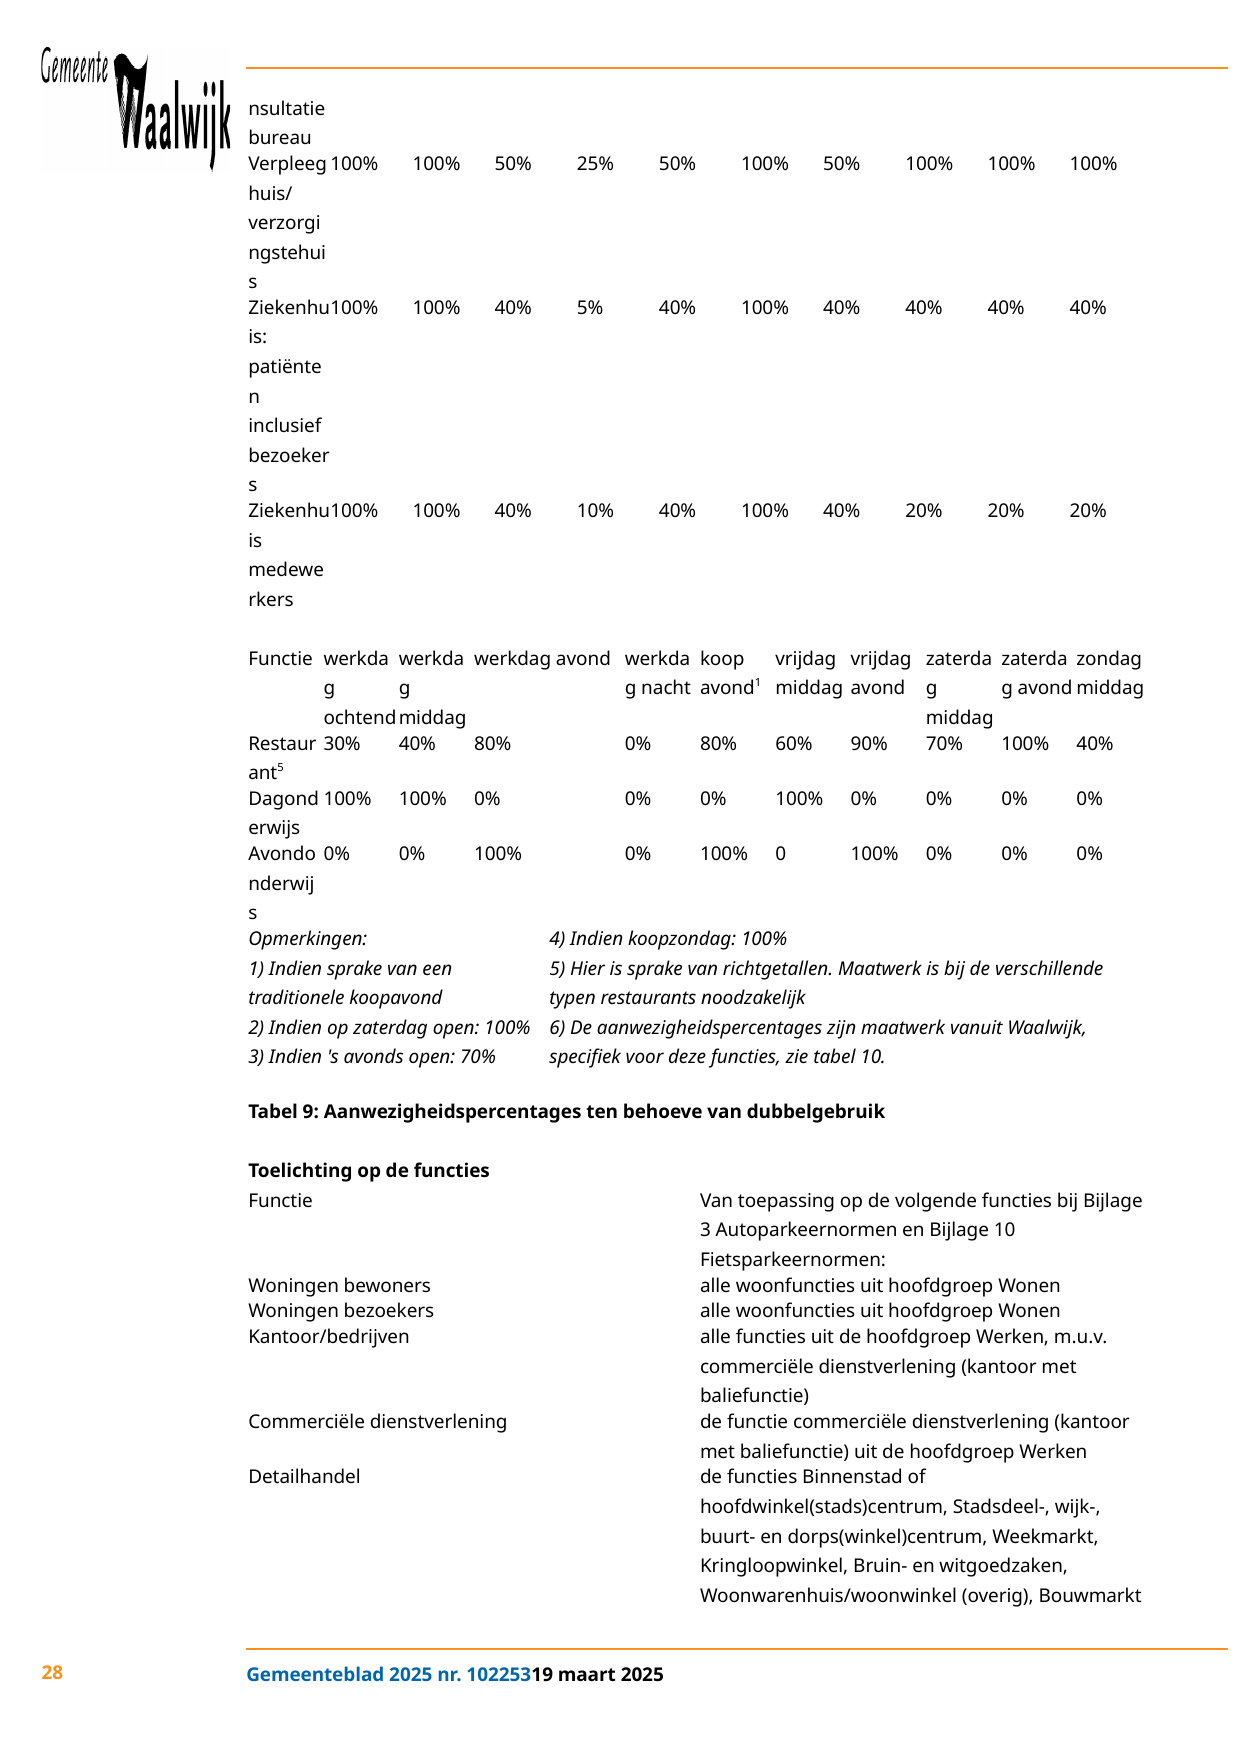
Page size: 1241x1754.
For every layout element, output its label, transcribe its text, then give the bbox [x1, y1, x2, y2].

table_cell 50% [494, 150, 577, 294]
table_cell 5% [577, 294, 659, 497]
table_cell 20% [987, 498, 1069, 612]
table_cell Woningen bezoekers [248, 1298, 700, 1323]
table_cell Woningen bewoners [248, 1272, 700, 1298]
table_header zaterdag middag [926, 645, 1001, 730]
table_cell [323, 1069, 398, 1095]
table_cell 0% [625, 785, 700, 840]
table_cell 0% [850, 785, 926, 840]
table_header Van toepassing op de volgende functies bij Bijlage 3 Autoparkeernormen en Bijlage 10 Fietsparkeernormen: [700, 1187, 1152, 1272]
table_cell 0% [474, 785, 624, 840]
table_cell 100% [412, 150, 494, 294]
table_cell 20% [1069, 498, 1152, 612]
table_cell Sociaal medisch: arts/therapeut/consultatiebureau [248, 95, 330, 150]
table_cell de functie commerciële dienstverlening (kantoor met baliefunctie) uit de hoofdgroep Werken [700, 1408, 1152, 1464]
table_cell 30% [323, 730, 398, 785]
table_cell 0% [926, 840, 1001, 925]
table_cell 70% [926, 730, 1001, 785]
table_cell 0% [1076, 840, 1152, 925]
table_cell 100% [700, 840, 775, 925]
table_cell 4) Indien koopzondag: 100% 5) Hier is sprake van richtgetallen. Maatwerk is bij de verschillende typen restaurants noodzakelijk 6) De aanwezigheidspercentages zijn maatwerk vanuit Waalwijk, specifiek voor deze functies, zie tabel 10. [549, 925, 1152, 1069]
table_cell 100% [330, 150, 412, 294]
table_cell 40% [823, 498, 905, 612]
table_cell 40% [659, 294, 741, 497]
table_cell 40% [659, 498, 741, 612]
table_cell [823, 95, 905, 150]
table_cell 0% [323, 840, 398, 925]
table_cell 25% [577, 150, 659, 294]
table_cell 0% [399, 840, 474, 925]
table_cell 100% [399, 785, 474, 840]
table_cell 100% [741, 498, 823, 612]
table_cell 60% [775, 730, 850, 785]
table_cell Commerciële dienstverlening [248, 1408, 700, 1464]
table_cell 0% [625, 730, 700, 785]
picture [41, 47, 231, 172]
table_cell 50% [659, 150, 741, 294]
table_cell 0% [1076, 785, 1152, 840]
table_cell alle woonfuncties uit hoofdgroep Wonen [700, 1298, 1152, 1323]
table_cell 0% [1001, 840, 1076, 925]
table_cell 100% [741, 150, 823, 294]
table_cell Restaurant5 [248, 730, 323, 785]
table_cell 50% [823, 150, 905, 294]
table_cell [1076, 1069, 1152, 1095]
text Tabel 9: Aanwezigheidspercentages ten behoeve van dubbelgebruik [248, 1098, 1152, 1124]
table_cell 40% [823, 294, 905, 497]
table_cell [330, 95, 412, 150]
table_header Functie [248, 645, 323, 730]
table_cell 0% [625, 840, 700, 925]
table_cell [549, 1069, 624, 1095]
table_cell 100% [330, 294, 412, 497]
table_header Functie [248, 1187, 700, 1272]
table_cell 80% [474, 730, 624, 785]
table_cell alle woonfuncties uit hoofdgroep Wonen [700, 1272, 1152, 1298]
table_cell 40% [494, 294, 577, 497]
table_cell Verpleeghuis/verzorgingstehuis [248, 150, 330, 294]
table_cell [741, 95, 823, 150]
table_cell [248, 1069, 323, 1095]
table_cell 100% [1001, 730, 1076, 785]
table_cell 100% [741, 294, 823, 497]
table_cell 100% [987, 150, 1069, 294]
table_header werkdag middag [399, 645, 474, 730]
table_header koop avond1 [700, 645, 775, 730]
table_cell 100% [775, 785, 850, 840]
table_cell Ziekenhuis: patiënten inclusief bezoekers [248, 294, 330, 497]
table_cell [399, 1069, 474, 1095]
table_cell 80% [700, 730, 775, 785]
table_header werkdag avond [474, 645, 624, 730]
table_header zaterdag avond [1001, 645, 1076, 730]
table_cell de functies Binnenstad of hoofdwinkel(stads)centrum, Stadsdeel-, wijk-, buurt- en dorps(winkel)centrum, Weekmarkt, Kringloopwinkel, Bruin- en witgoedzaken, Woonwarenhuis/woonwinkel (overig), Bouwmarkt [700, 1464, 1152, 1608]
table_cell 100% [330, 498, 412, 612]
table_cell [625, 1069, 700, 1095]
table_cell Kantoor/bedrijven [248, 1324, 700, 1408]
table_cell 100% [905, 150, 987, 294]
table_cell [1069, 95, 1152, 150]
table_cell 0% [926, 785, 1001, 840]
table_cell 40% [987, 294, 1069, 497]
table_cell 100% [1069, 150, 1152, 294]
table_cell [494, 95, 577, 150]
table_cell 100% [412, 498, 494, 612]
table_cell 0% [700, 785, 775, 840]
table_cell 0% [1001, 785, 1076, 840]
table_header werkdag ochtend [323, 645, 398, 730]
table_cell [905, 95, 987, 150]
table_cell [987, 95, 1069, 150]
table_cell alle functies uit de hoofdgroep Werken, m.u.v. commerciële dienstverlening (kantoor met baliefunctie) [700, 1324, 1152, 1408]
table_cell 90% [850, 730, 926, 785]
table_header werkdag nacht [625, 645, 700, 730]
table_cell 100% [474, 840, 624, 925]
table_cell Ziekenhuis medewerkers [248, 498, 330, 612]
table_cell [700, 1069, 775, 1095]
table_cell [850, 1069, 926, 1095]
table_cell 20% [905, 498, 987, 612]
table_cell [577, 95, 659, 150]
table_cell [1001, 1069, 1076, 1095]
table_cell Detailhandel [248, 1464, 700, 1608]
table_cell 40% [399, 730, 474, 785]
table_cell 40% [1076, 730, 1152, 785]
table_cell [412, 95, 494, 150]
table_cell [775, 1069, 850, 1095]
table_header zondag middag [1076, 645, 1152, 730]
table_header vrijdag middag [775, 645, 850, 730]
table_cell 40% [1069, 294, 1152, 497]
table_cell 100% [323, 785, 398, 840]
table_cell [474, 1069, 549, 1095]
table_cell 100% [850, 840, 926, 925]
text Toelichting op de functies [248, 1157, 1152, 1183]
table_cell 100% [412, 294, 494, 497]
table_cell [659, 95, 741, 150]
table_cell 40% [494, 498, 577, 612]
table_cell 10% [577, 498, 659, 612]
table_cell Avondonderwijs [248, 840, 323, 925]
table_cell 40% [905, 294, 987, 497]
table_header vrijdag avond [850, 645, 926, 730]
table_cell Dagonderwijs [248, 785, 323, 840]
table_cell 0 [775, 840, 850, 925]
table_cell [926, 1069, 1001, 1095]
table_cell Opmerkingen: 1) Indien sprake van een traditionele koopavond 2) Indien op zaterdag open: 100% 3) Indien 's avonds open: 70% [248, 925, 549, 1069]
